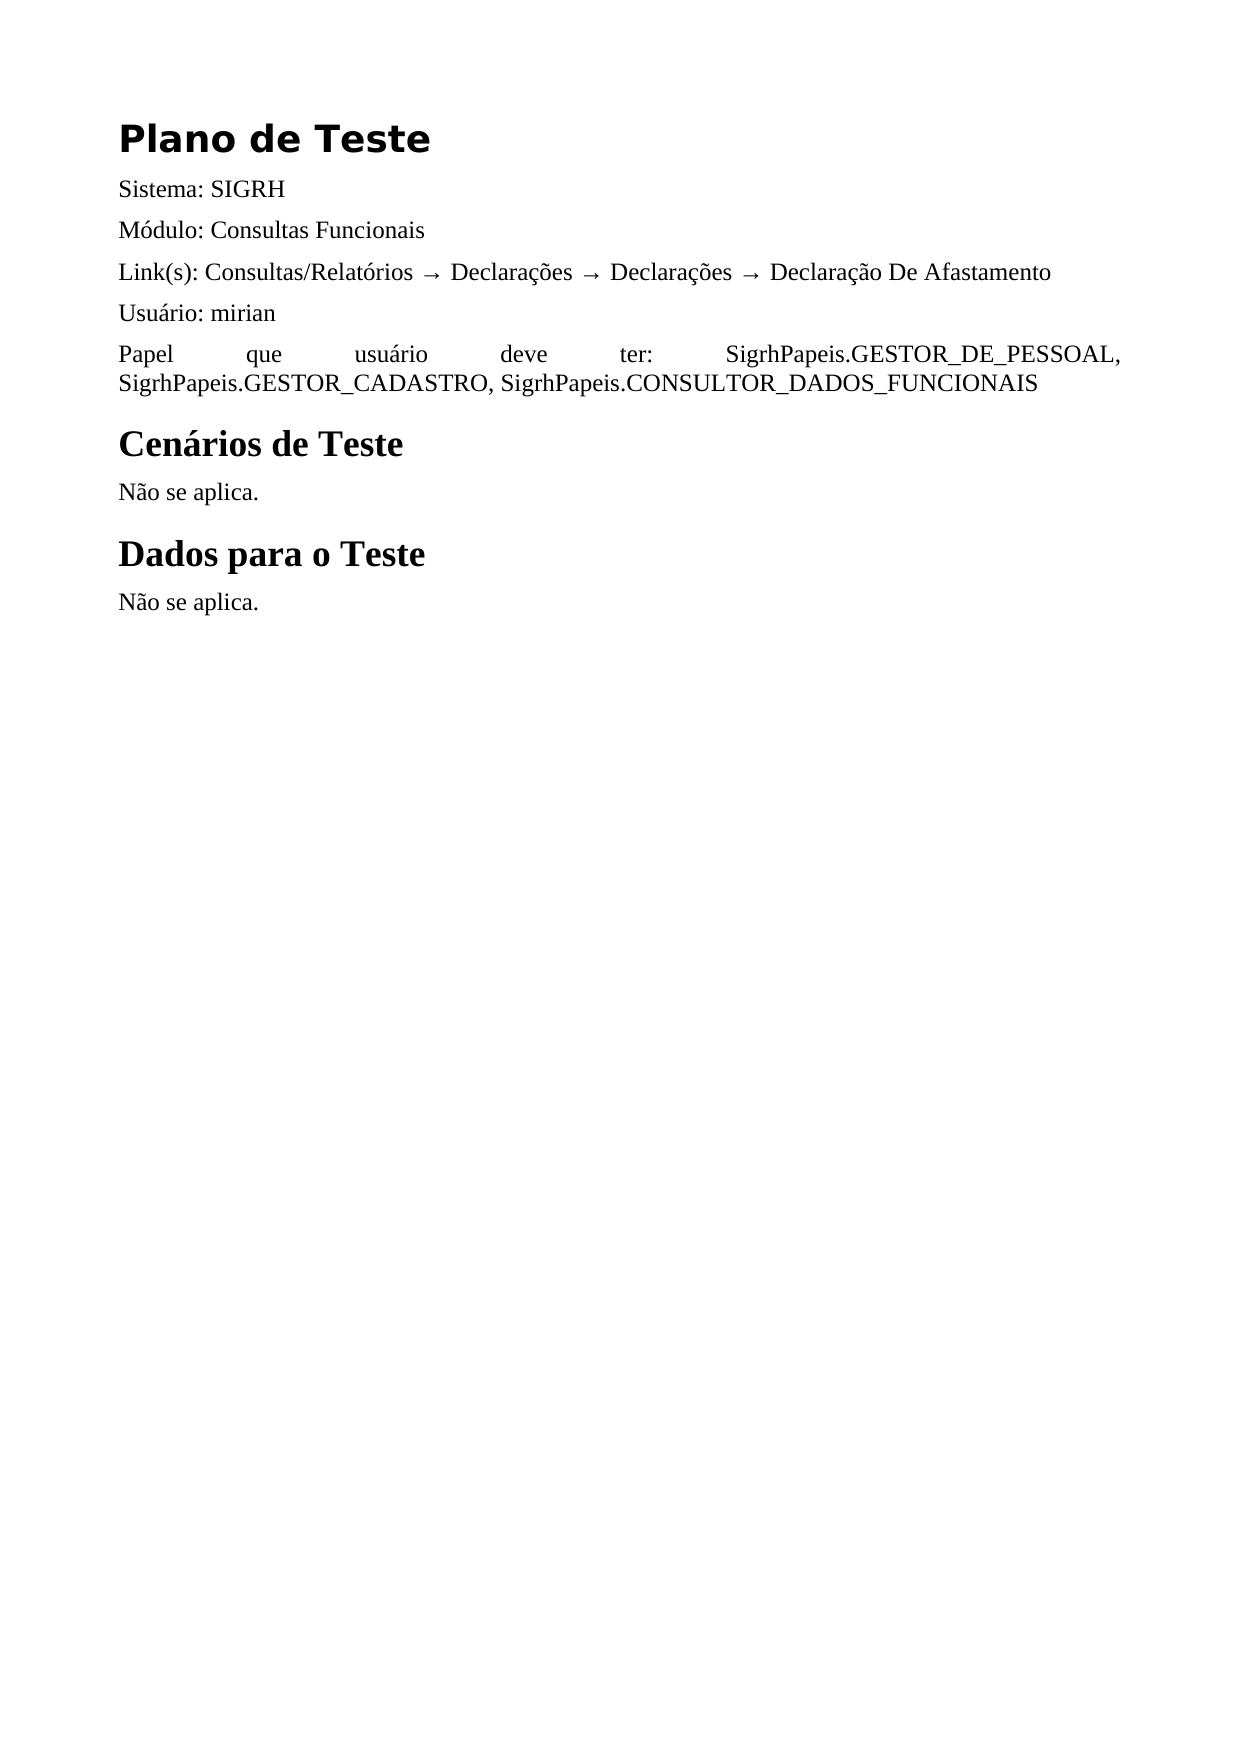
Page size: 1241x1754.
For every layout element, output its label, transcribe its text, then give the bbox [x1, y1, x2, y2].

subtitle Cenários de Teste [118, 422, 1122, 465]
text Link(s): Consultas/Relatórios → Declarações → Declarações → Declaração De Afastamento [118, 257, 1122, 286]
text Sistema: SIGRH [118, 174, 1122, 203]
text Não se aplica. [118, 477, 1122, 506]
text Não se aplica. [118, 587, 1122, 616]
subtitle Dados para o Teste [118, 531, 1122, 574]
text Usuário: mirian [118, 298, 1122, 327]
subtitle Plano de Teste [118, 118, 1122, 162]
text Papel que usuário deve ter: SigrhPapeis.GESTOR_DE_PESSOAL, SigrhPapeis.GESTOR_CADASTRO, SigrhPapeis.CONSULTOR_DADOS_FUNCIONAIS [118, 339, 1122, 397]
text Módulo: Consultas Funcionais [118, 216, 1122, 244]
